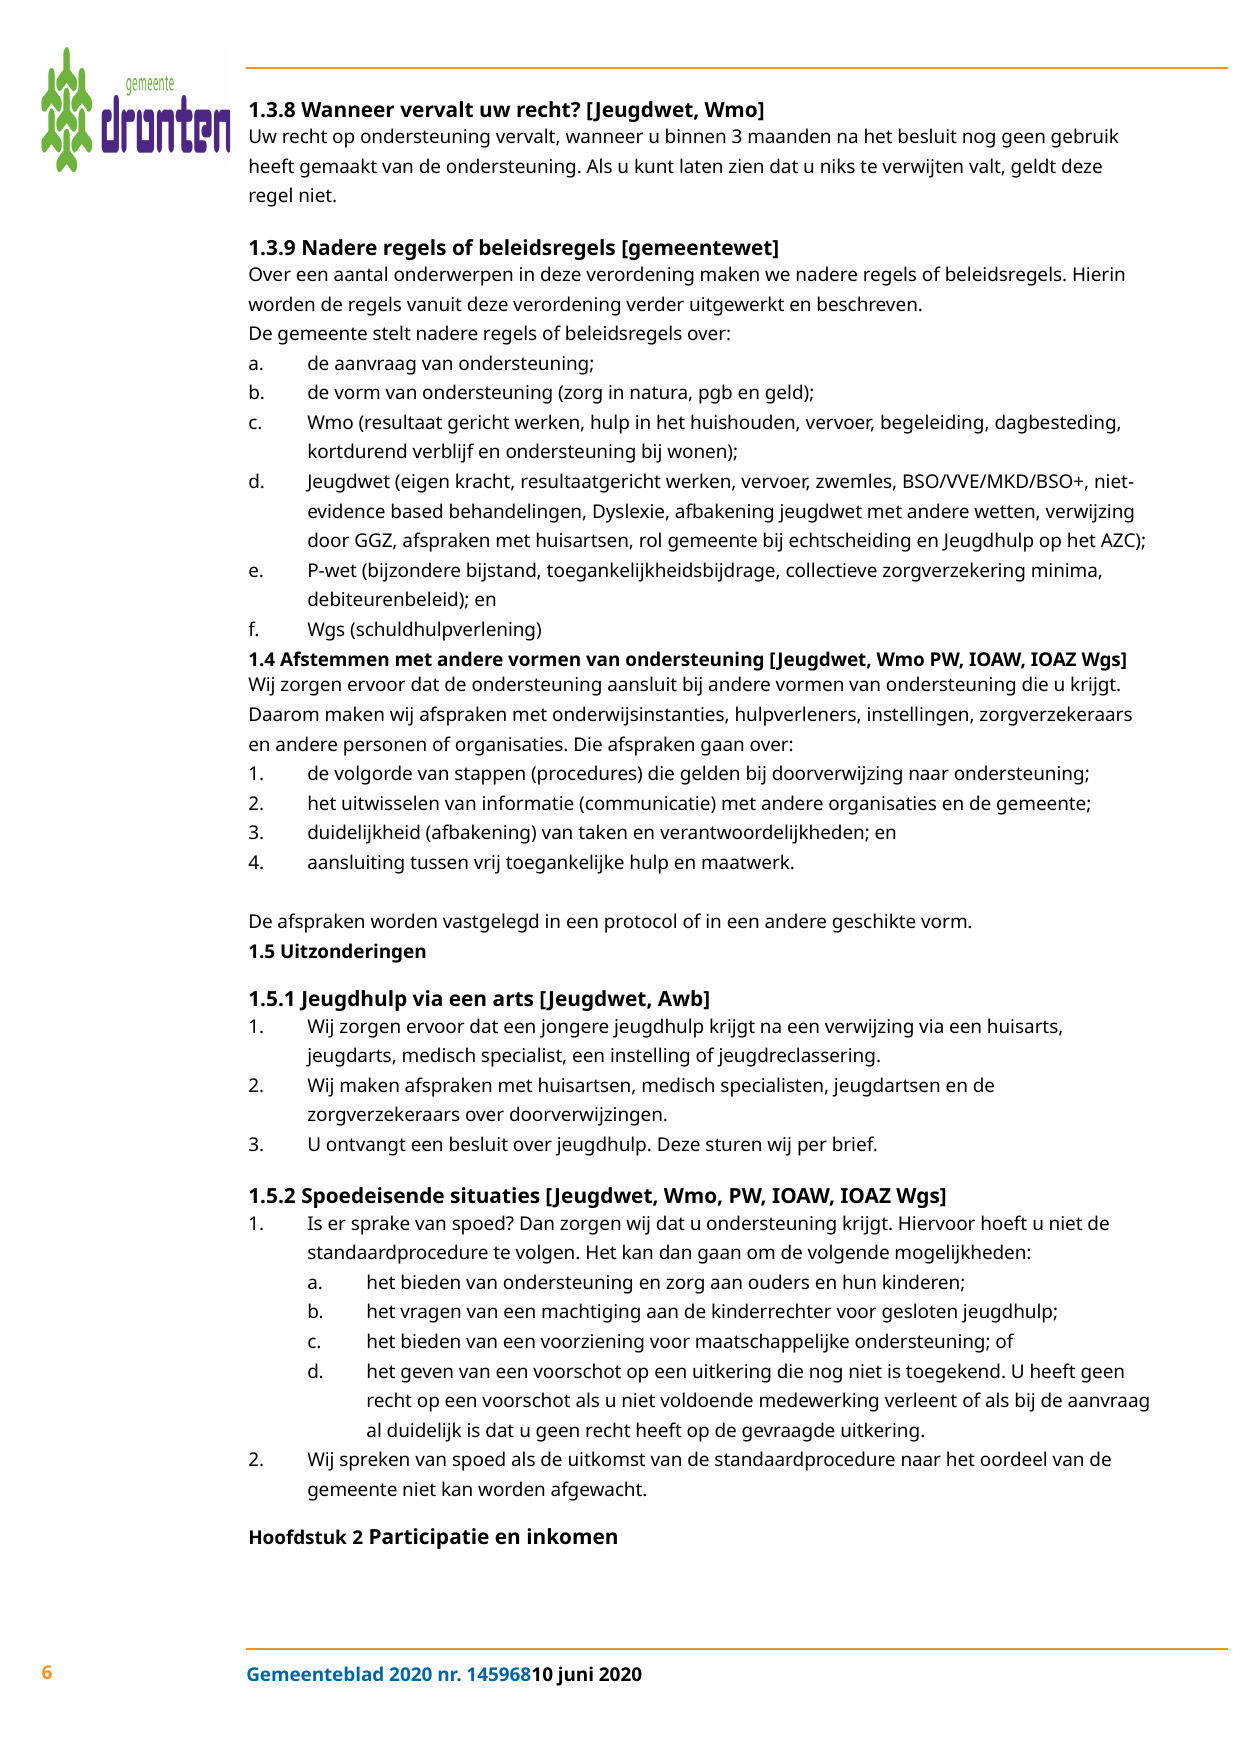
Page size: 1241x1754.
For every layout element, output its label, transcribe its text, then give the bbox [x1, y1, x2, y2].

text 1.3.8 Wanneer vervalt uw recht? [Jeugdwet, Wmo] [248, 95, 1152, 123]
list U ontvangt een besluit over jeugdhulp. Deze sturen wij per brief. [248, 1131, 1152, 1157]
text 1.5.1 Jeugdhulp via een arts [Jeugdwet, Awb] [248, 984, 1152, 1013]
list Wij zorgen ervoor dat een jongere jeugdhulp krijgt na een verwijzing via een huisarts, jeugdarts, medisch specialist, een instelling of jeugdreclassering. [248, 1013, 1152, 1068]
text De afspraken worden vastgelegd in een protocol of in een andere geschikte vorm. [248, 908, 1152, 934]
picture [41, 47, 231, 172]
text 1.3.9 Nadere regels of beleidsregels [gemeentewet] [248, 233, 1152, 261]
list duidelijkheid (afbakening) van taken en verantwoordelijkheden; en [248, 819, 1152, 845]
list het uitwisselen van informatie (communicatie) met andere organisaties en de gemeente; [248, 790, 1152, 816]
text 1.5 Uitzonderingen [248, 938, 1152, 963]
list de vorm van ondersteuning (zorg in natura, pgb en geld); [248, 379, 1152, 405]
list Wij maken afspraken met huisartsen, medisch specialisten, jeugdartsen en de zorgverzekeraars over doorverwijzingen. [248, 1072, 1152, 1127]
list de aanvraag van ondersteuning; [248, 350, 1152, 376]
text Hoofdstuk 2 Participatie en inkomen [248, 1522, 1152, 1550]
list het vragen van een machtiging aan de kinderrechter voor gesloten jeugdhulp; [307, 1299, 1152, 1324]
text De gemeente stelt nadere regels of beleidsregels over: [248, 320, 1152, 346]
list aansluiting tussen vrij toegankelijke hulp en maatwerk. [248, 849, 1152, 875]
text 1.5.2 Spoedeisende situaties [Jeugdwet, Wmo, PW, IOAW, IOAZ Wgs] [248, 1182, 1152, 1210]
text Over een aantal onderwerpen in deze verordening maken we nadere regels of beleidsregels. Hierin worden de regels vanuit deze verordening verder uitgewerkt en beschreven. [248, 261, 1152, 317]
list Wmo (resultaat gericht werken, hulp in het huishouden, vervoer, begeleiding, dagbesteding, kortdurend verblijf en ondersteuning bij wonen); [248, 409, 1152, 464]
text 1.4 Afstemmen met andere vormen van ondersteuning [Jeugdwet, Wmo PW, IOAW, IOAZ Wgs] [248, 646, 1152, 672]
list Wgs (schuldhulpverlening) [248, 616, 1152, 642]
list het geven van een voorschot op een uitkering die nog niet is toegekend. U heeft geen recht op een voorschot als u niet voldoende medewerking verleent of als bij de aanvraag al duidelijk is dat u geen recht heeft op de gevraagde uitkering. [307, 1358, 1152, 1443]
list de volgorde van stappen (procedures) die gelden bij doorverwijzing naar ondersteuning; [248, 760, 1152, 786]
list Jeugdwet (eigen kracht, resultaatgericht werken, vervoer, zwemles, BSO/VVE/MKD/BSO+, niet-evidence based behandelingen, Dyslexie, afbakening jeugdwet met andere wetten, verwijzing door GGZ, afspraken met huisartsen, rol gemeente bij echtscheiding en Jeugdhulp op het AZC); [248, 468, 1152, 553]
list Is er sprake van spoed? Dan zorgen wij dat u ondersteuning krijgt. Hiervoor hoeft u niet de standaardprocedure te volgen. Het kan dan gaan om de volgende mogelijkheden: [248, 1210, 1152, 1265]
list Wij spreken van spoed als de uitkomst van de standaardprocedure naar het oordeel van de gemeente niet kan worden afgewacht. [248, 1447, 1152, 1502]
list het bieden van een voorziening voor maatschappelijke ondersteuning; of [307, 1328, 1152, 1354]
list het bieden van ondersteuning en zorg aan ouders en hun kinderen; [307, 1269, 1152, 1295]
text Wij zorgen ervoor dat de ondersteuning aansluit bij andere vormen van ondersteuning die u krijgt. Daarom maken wij afspraken met onderwijsinstanties, hulpverleners, instellingen, zorgverzekeraars en andere personen of organisaties. Die afspraken gaan over: [248, 672, 1152, 756]
text Uw recht op ondersteuning vervalt, wanneer u binnen 3 maanden na het besluit nog geen gebruik heeft gemaakt van de ondersteuning. Als u kunt laten zien dat u niks te verwijten valt, geldt deze regel niet. [248, 123, 1152, 208]
list P-wet (bijzondere bijstand, toegankelijkheidsbijdrage, collectieve zorgverzekering minima, debiteurenbeleid); en [248, 557, 1152, 612]
